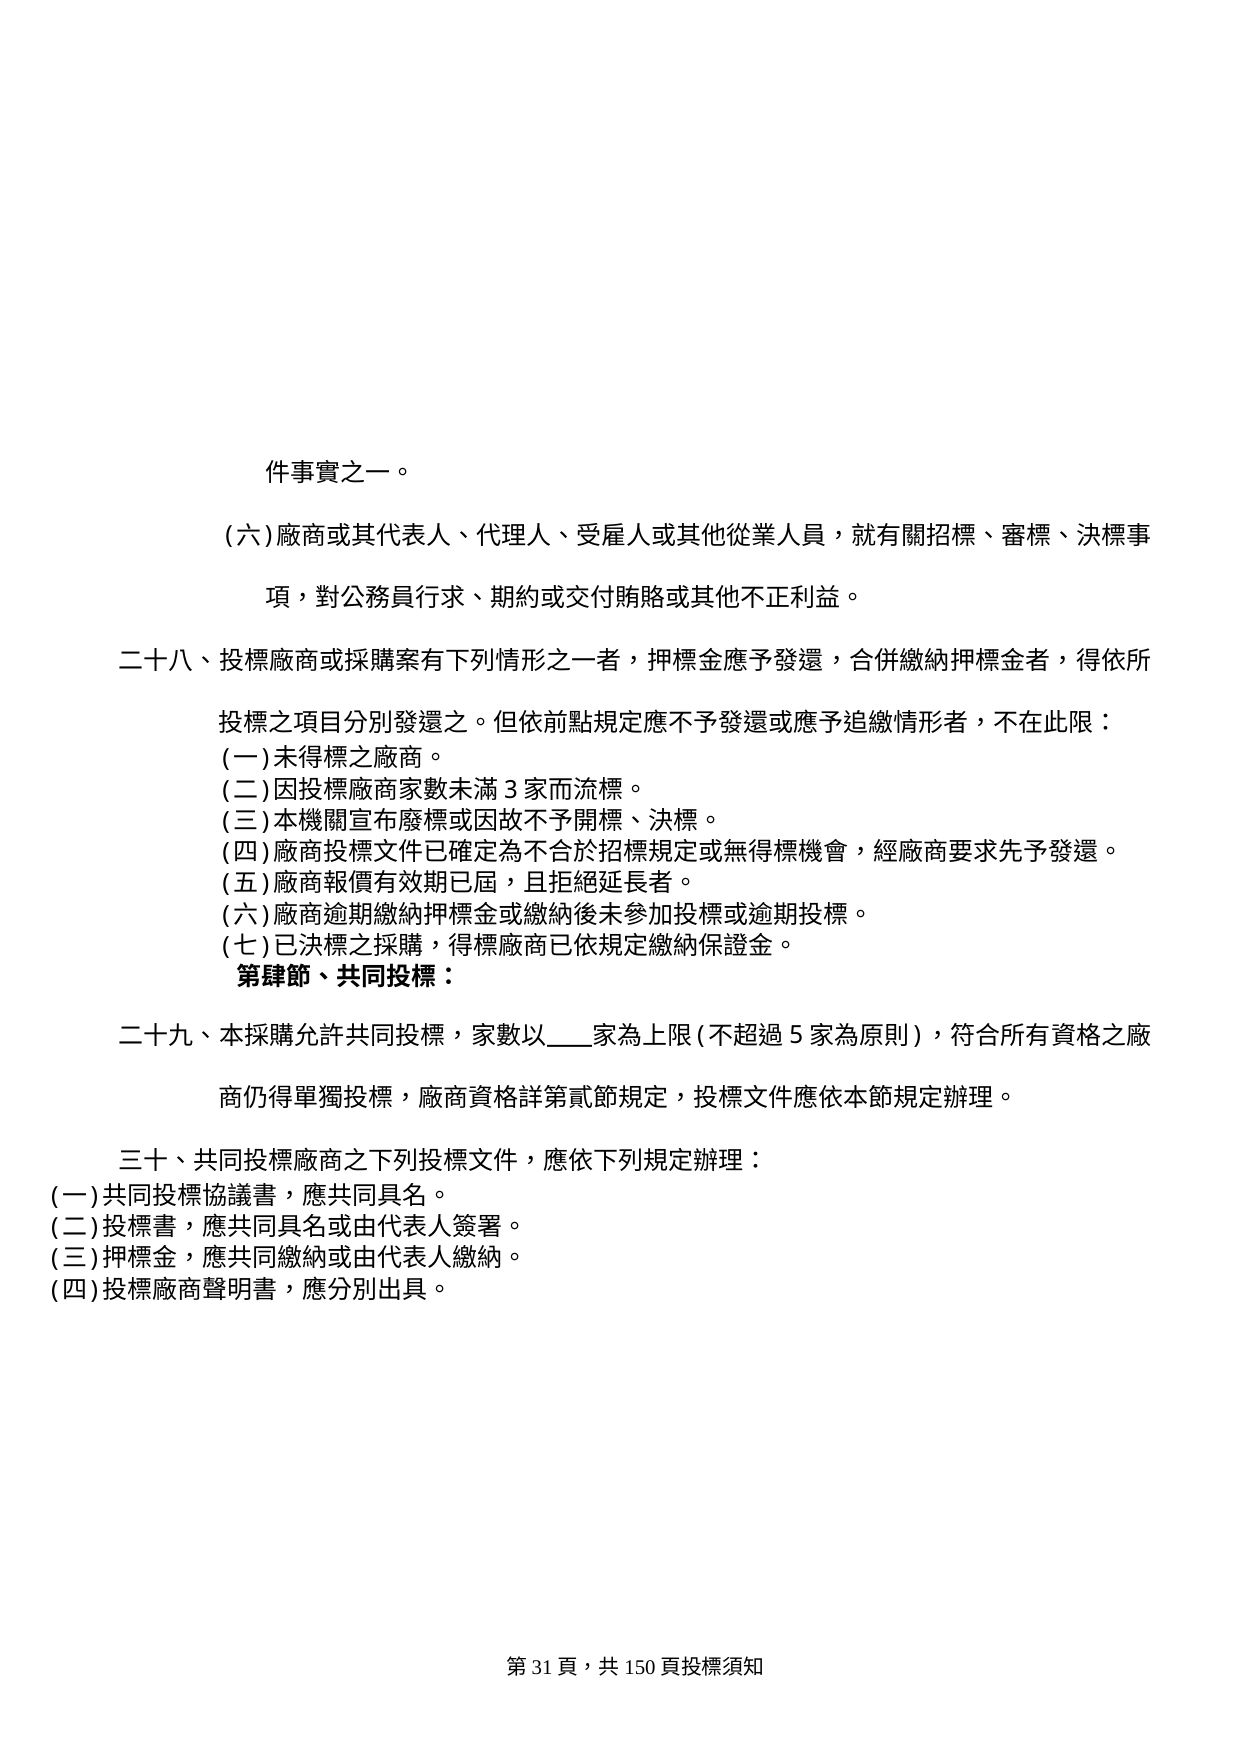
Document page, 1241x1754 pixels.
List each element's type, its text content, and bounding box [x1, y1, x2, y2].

text (六)廠商或其代表人、代理人、受雇人或其他從業人員，就有關招標、審標、決標事項，對公務員行求、期約或交付賄賂或其他不正利益。 [221, 492, 1152, 617]
text (二)投標書，應共同具名或由代表人簽署。 [47, 1211, 1152, 1242]
text 三十、共同投標廠商之下列投標文件，應依下列規定辦理： [118, 1117, 1152, 1179]
text (六)廠商逾期繳納押標金或繳納後未參加投標或逾期投標。 [218, 898, 1152, 929]
text 件事實之一。 [221, 429, 1152, 492]
text (二)因投標廠商家數未滿3家而流標。 [218, 773, 1152, 804]
text (三)本機關宣布廢標或因故不予開標、決標。 [218, 804, 1152, 836]
text (四)廠商投標文件已確定為不合於招標規定或無得標機會，經廠商要求先予發還。 [218, 836, 1152, 867]
text (七)已決標之採購，得標廠商已依規定繳納保證金。 [218, 929, 1152, 961]
text 二十九、本採購允許共同投標，家數以___家為上限(不超過5家為原則)，符合所有資格之廠商仍得單獨投標，廠商資格詳第貳節規定，投標文件應依本節規定辦理。 [118, 992, 1152, 1117]
text (一)共同投標協議書，應共同具名。 [47, 1179, 1152, 1211]
text (五)廠商報價有效期已屆，且拒絕延長者。 [218, 867, 1152, 898]
text (三)押標金，應共同繳納或由代表人繳納。 [47, 1242, 1152, 1273]
text 二十八、投標廠商或採購案有下列情形之一者，押標金應予發還，合併繳納押標金者，得依所投標之項目分別發還之。但依前點規定應不予發還或應予追繳情形者，不在此限： [118, 617, 1152, 742]
text (一)未得標之廠商。 [218, 742, 1152, 773]
text (四)投標廠商聲明書，應分別出具。 [47, 1273, 1152, 1304]
text 第肆節、共同投標： [236, 961, 1152, 992]
